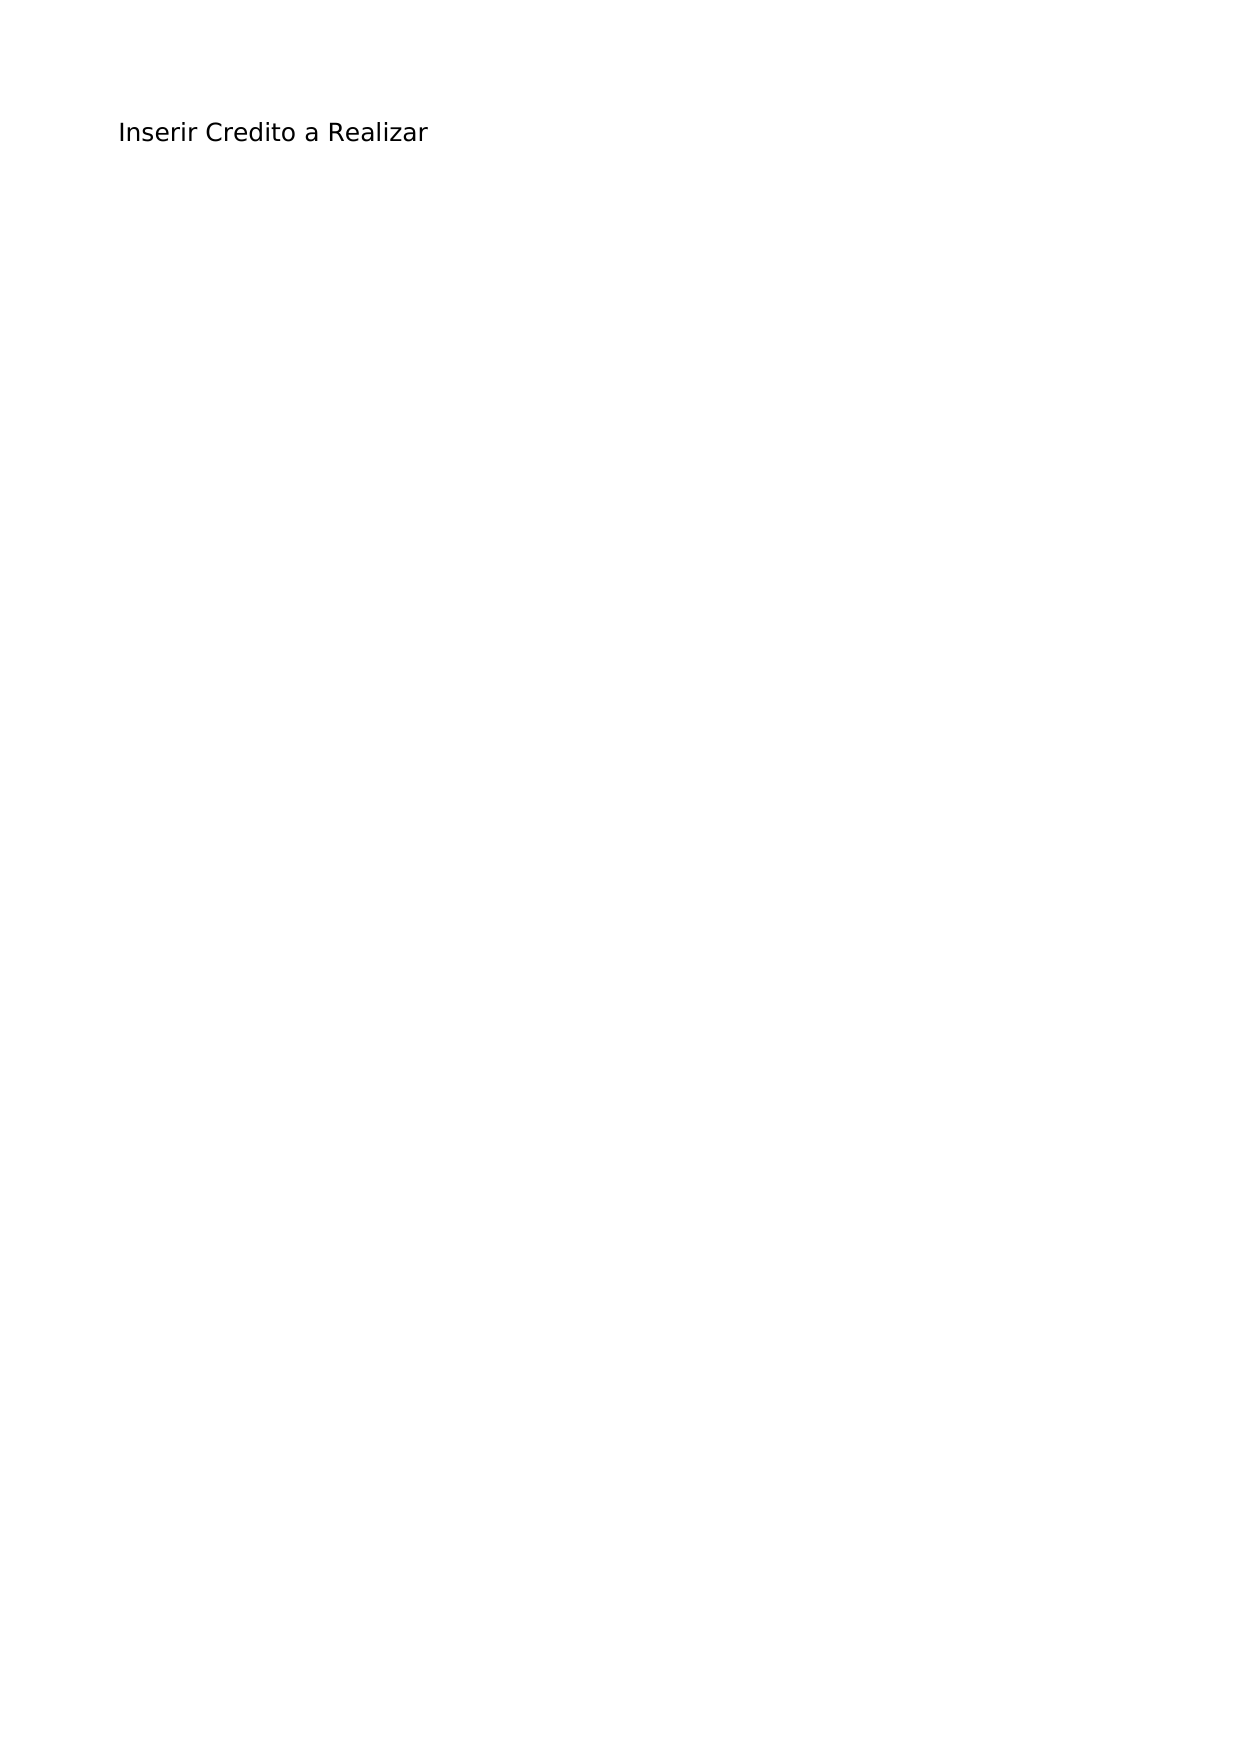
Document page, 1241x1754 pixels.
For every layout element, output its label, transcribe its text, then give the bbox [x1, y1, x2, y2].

text Inserir Credito a Realizar [118, 118, 1122, 147]
